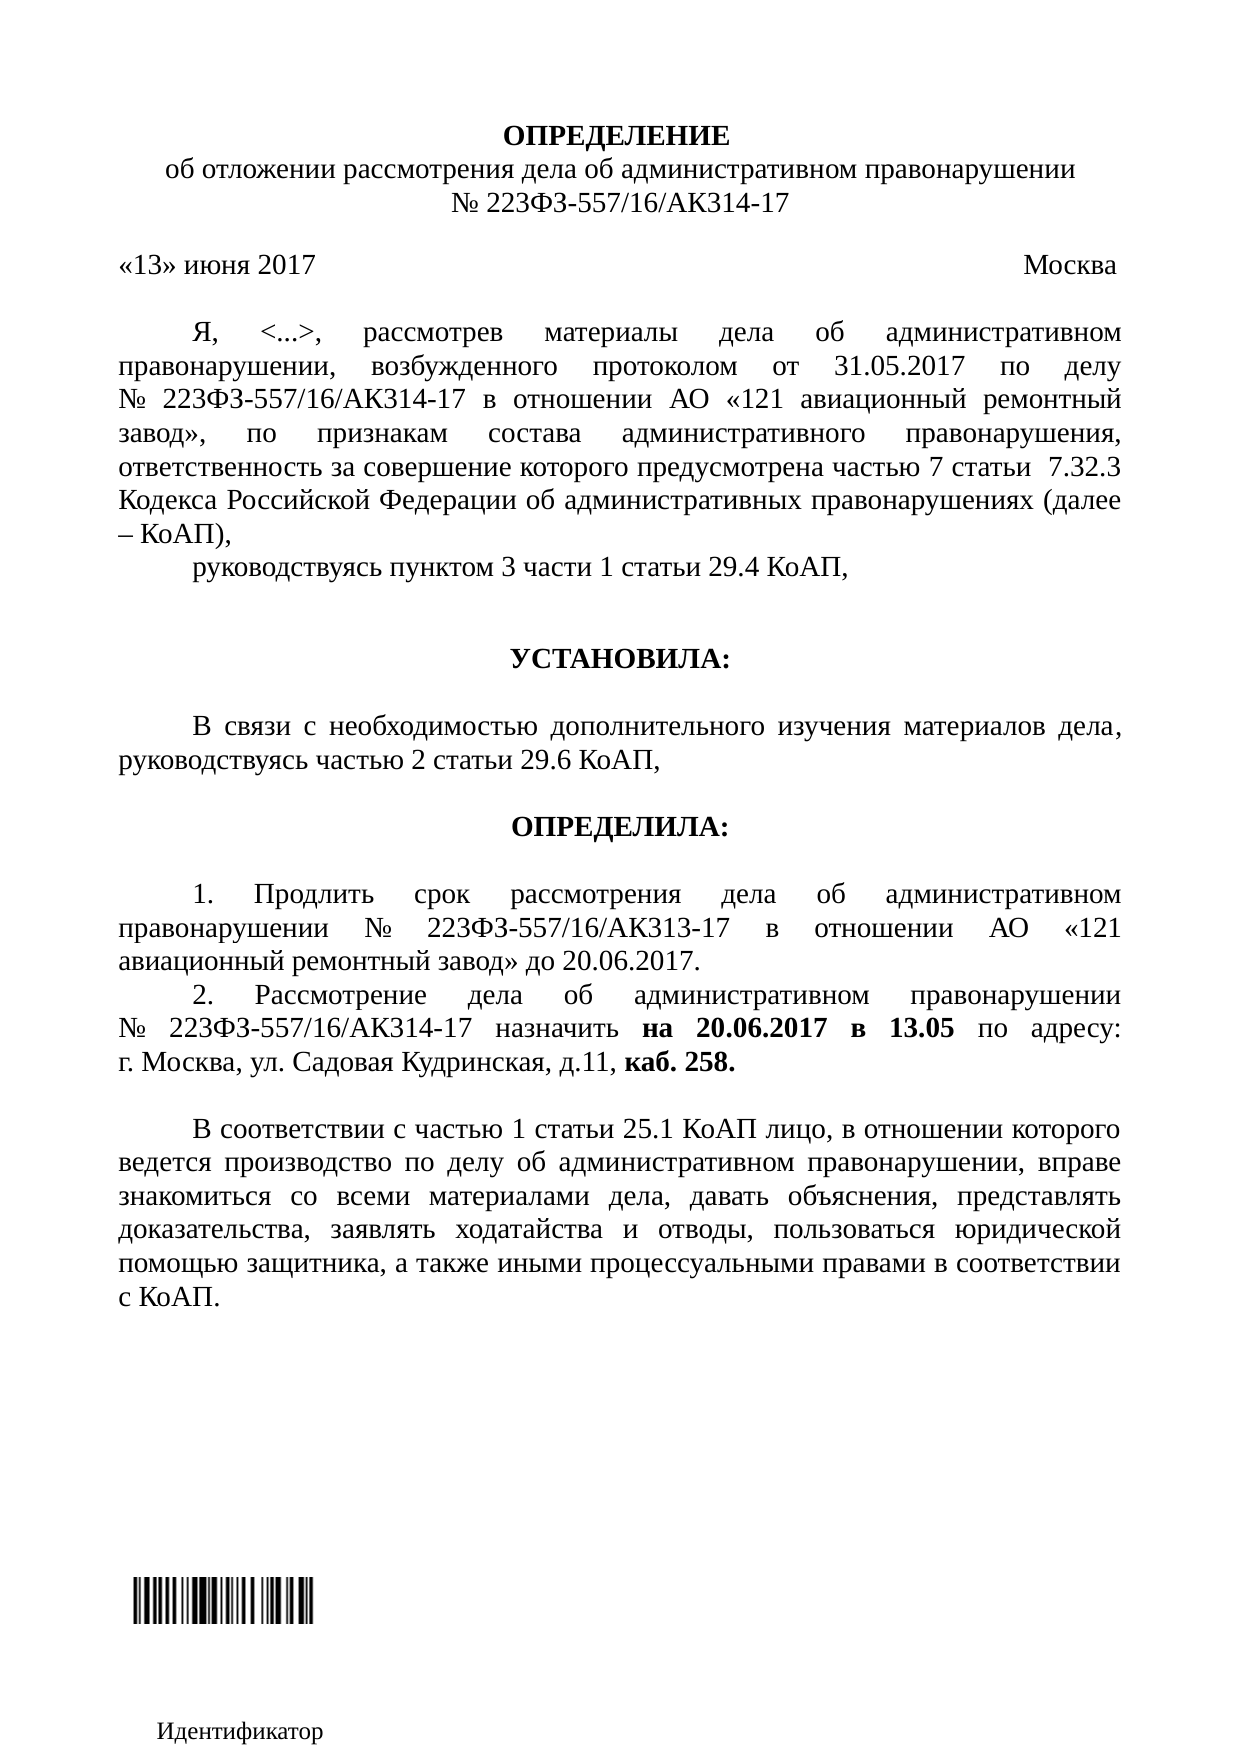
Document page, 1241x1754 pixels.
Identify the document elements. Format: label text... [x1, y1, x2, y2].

text «13» июня 2017 Москва [118, 247, 1122, 281]
text 1. Продлить срок рассмотрения дела об административном правонарушении № 223ФЗ-557/16/АК313-17 в отношении АО «121 авиационный ремонтный завод» до 20.06.2017. [118, 876, 1122, 977]
text 2. Рассмотрение дела об административном правонарушении № 223ФЗ-557/16/АК314-17 назначить на 20.06.2017 в 13.05 по адресу: г. Москва, ул. Садовая Кудринская, д.11, каб. 258. [118, 977, 1122, 1077]
text УСТАНОВИЛА: [118, 641, 1122, 675]
text руководствуясь пунктом 3 части 1 статьи 29.4 КоАП, [118, 549, 1122, 583]
text Я, <...>, рассмотрев материалы дела об административном правонарушении, возбужденного протоколом от 31.05.2017 по делу № 223ФЗ-557/16/АК314-17 в отношении АО «121 авиационный ремонтный завод», по признакам состава административного правонарушения, ответственность за совершение которого предусмотрена частью 7 статьи 7.32.3 Кодекса Российской Федерации об административных правонарушениях (далее – КоАП), [118, 314, 1122, 549]
text ОПРЕДЕЛЕНИЕ [118, 118, 1122, 152]
text В соответствии с частью 1 статьи 25.1 КоАП лицо, в отношении которого ведется производство по делу об административном правонарушении, вправе знакомиться со всеми материалами дела, давать объяснения, представлять доказательства, заявлять ходатайства и отводы, пользоваться юридической помощью защитника, а также иными процессуальными правами в соответствии с КоАП. [118, 1111, 1122, 1312]
text об отложении рассмотрения дела об административном правонарушении № 223ФЗ-557/16/АК314-17 [118, 152, 1122, 219]
picture [118, 1577, 331, 1624]
text ОПРЕДЕЛИЛА: [118, 809, 1122, 843]
text В связи с необходимостью дополнительного изучения материалов дела, руководствуясь частью 2 статьи 29.6 КоАП, [118, 708, 1122, 776]
